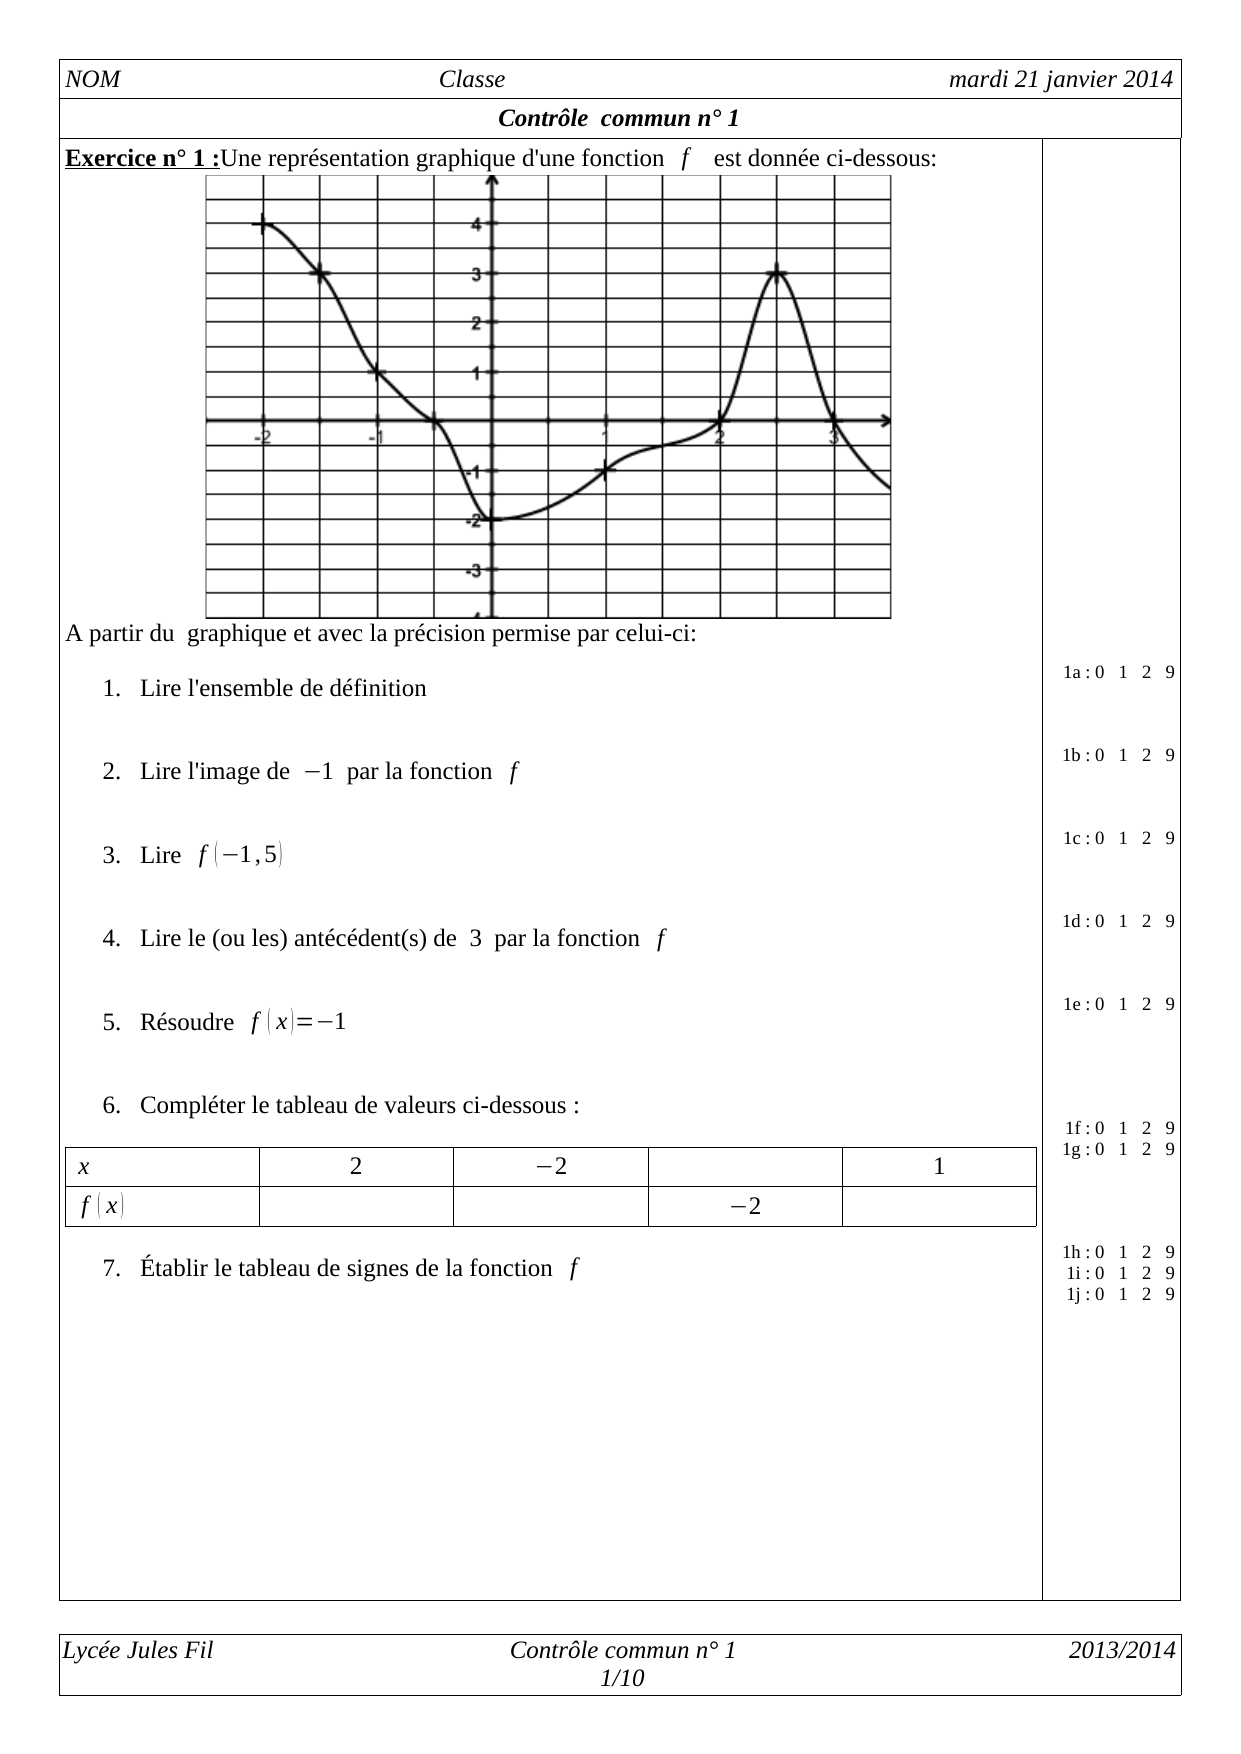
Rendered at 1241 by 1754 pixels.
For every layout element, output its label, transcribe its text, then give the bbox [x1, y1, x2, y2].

table_cell [260, 1187, 453, 1226]
table_header [454, 1148, 648, 1186]
table_header [649, 1148, 842, 1186]
table_header [66, 1148, 259, 1186]
table_header 1a : 0 1 2 9 1b : 0 1 2 9 1c : 0 1 2 9 1d : 0 1 2 9 1e : 0 1 2 9 1f : 0 1 2 9 1g : 0 1 2 9 1h : 0 1 2 9 1i : 0 1 2 9 1j : 0 1 2 9 [1043, 139, 1180, 1600]
table_header NOM [60, 60, 433, 98]
table_cell [454, 1187, 648, 1226]
table_cell [649, 1187, 842, 1226]
table_cell [66, 1187, 259, 1226]
table_header Classe [433, 60, 807, 98]
table_header mardi 21 janvier 2014 [807, 60, 1181, 98]
table_header [260, 1148, 453, 1186]
table_header Exercice n° 1 :Une représentation graphique d'une fonction est donnée ci-dessous: A partir du graphique et avec la précision permise par celui-ci: Lire l'ensemble de définition Lire l'image de par la fonction Lire Lire le (ou les) antécédent(s) de par la fonction Résoudre Compléter le tableau de valeurs ci-dessous : Établir le tableau de signes de la fonction Exercice n° 2 : Dans un port de plaisance, les bateaux ne peuvent sortir que si la hauteur d'eau de mer est suffisante. On nomme la fonction qui, à chaque heure de la matinée, associe la hauteur d'eau dans le port en mètres. La courbe représentative de la fonction est donnée dans le repère ci-dessous : a. Lire l'ensemble de définition de la fonction . b. Quelle est la hauteur maximale de la mer dans la matinée ? A quelle heure ce maximum est il atteint ? c. Résoudre graphiquement l'équation . d. Le voilier de Clément ne peut sortir du port que si la hauteur d'eau dépasse 3m. Résoudre graphiquement les inéquations et . Interpréter. Exercice n° 3 :Soit f la fonction définie sur par : . 1) Calculer les images des nombres réels suivants par la fonction : ; et . 2) Déterminer les antécédents de par la fonction . Justifier. Exercice n° 4 : La fonction est définie par la courbe (C) ci-dessous. Par lecture graphique, établir le tableau de variation de la fonction . Préciser le minimum de la fonction sur l'intervalle . En quelle(s) valeur(s) de est-il atteint ? Préciser le minimum de la fonction sur l'intervalle . En quelle(s) valeur(s) de est-il atteint ? Exercice n° 5 : Soit une fonction définie sur . A l'aide des renseignements ci-dessous tracer une représentation graphique qui pourrait être celle de Les antécédents de 0 par la fonction sont : ; et Tableau de valeurs : Tableau des variations de g : Exercice n° 6: et sont deux fonctions définies sur . On donne leurs représentations graphiques dans le repère ci-dessous. 1. Résoudre graphiquement : a. b. 2. Soit la fonction définie sur par: a. Représenter graphiquement , dans le repère ci-dessus. b. Résoudre graphiquement : Exercice n° 7: On considère l'algorithme suivant : 1) Déterminer l'affichage de sortie lorsque prend les valeurs puis , en complétant le tableau ci-dessous : 2) Déterminer l'affichage de sortie en fonction de , quel que soit le réel en entrée. 3) Montrer que l'expression (Forme 1) obtenue à la question 2) est égale, pour tout réel x, aux deux autres écritures suivantes : 4) Déterminer la ou les valeur(s) à saisir en entrée pour obtenir en sortie. Justifier. Exercice n° 8: Dans un espace public carré de 29 mètres de côté, on souhaite aménager deux bacs à sable carrés identiques dans des coins opposés séparés par de la pelouse (voir schéma). On nommela longueur en mètres des côtés de chaque bac à sable carré. Préciser à quel intervalle appartientpour respecter le schéma ci-contre. Dans cette question, on décide que. Déterminer l'aire en m² de la pelouse (représentée par la surface hachurée sur la figure). Dans cette question,est une longueur quelconque (appartenant à l'intervalle déterminé dans la première question). Exprimer l'aire de la pelouse en m² en fonction de. Pour poser une pelouse neuve, on dispose de carrés d'herbes de 70 centimètres de côté chacun. La municipalité en a commandé exactement 1700. Est-il possible de prévoir une pelouse en posant tous les carrés d'herbe et sans en découper un seul ? Justifier votre réponse. Exercice n°9 Dans le repère orthonormé ci-dessus, on a placé les points A, B et C. Démontrer que le triangle ABC est rectangle. Placer le point . Vérifier par des calculs, que A est le milieu du segment [EB]. Déterminer F tel que A soit le milieu de [FC]. Déduire des questions précédentes, la nature du quadrilatère ECBF. (Justifier) Exercice n° 10 : Le damier ci-dessous est formée de rangées (lignes ou colonnes) repérées par un entier. (Par exemple la colonne de gauche est la rangée n° 1 et la ligne du haut la rangée n° 11 Sur ce damier, sont disposés des jetons blancs et noirs. On choisit au hasard une rangée de ce damier. L'univers est donc : ={1;2;3;4;5;6;7;8;9;10;11;12;13;14;15;16;17;18;19;20} On s’intéresse aux événements : A: « La rangée choisie compte exactement 2 jetons. » B: « La rangée choisie compte au moins deux jetons noirs. » Donner les issues qui réalisent A en complétant ci-dessous : A={....................................................................................................................} En déduire p(A) Même question pour l'événement B : B={....................................................................................................................} En déduire p(B) Décrire par une phrase, puis déterminer Décrire par une phrase et déterminer Décrire l'événement par une phrase et déterminer . [60, 139, 1042, 1600]
table_header [843, 1148, 1036, 1186]
picture [205, 175, 892, 619]
table_cell [843, 1187, 1036, 1226]
table_cell Contrôle commun n° 1 [60, 99, 1181, 138]
